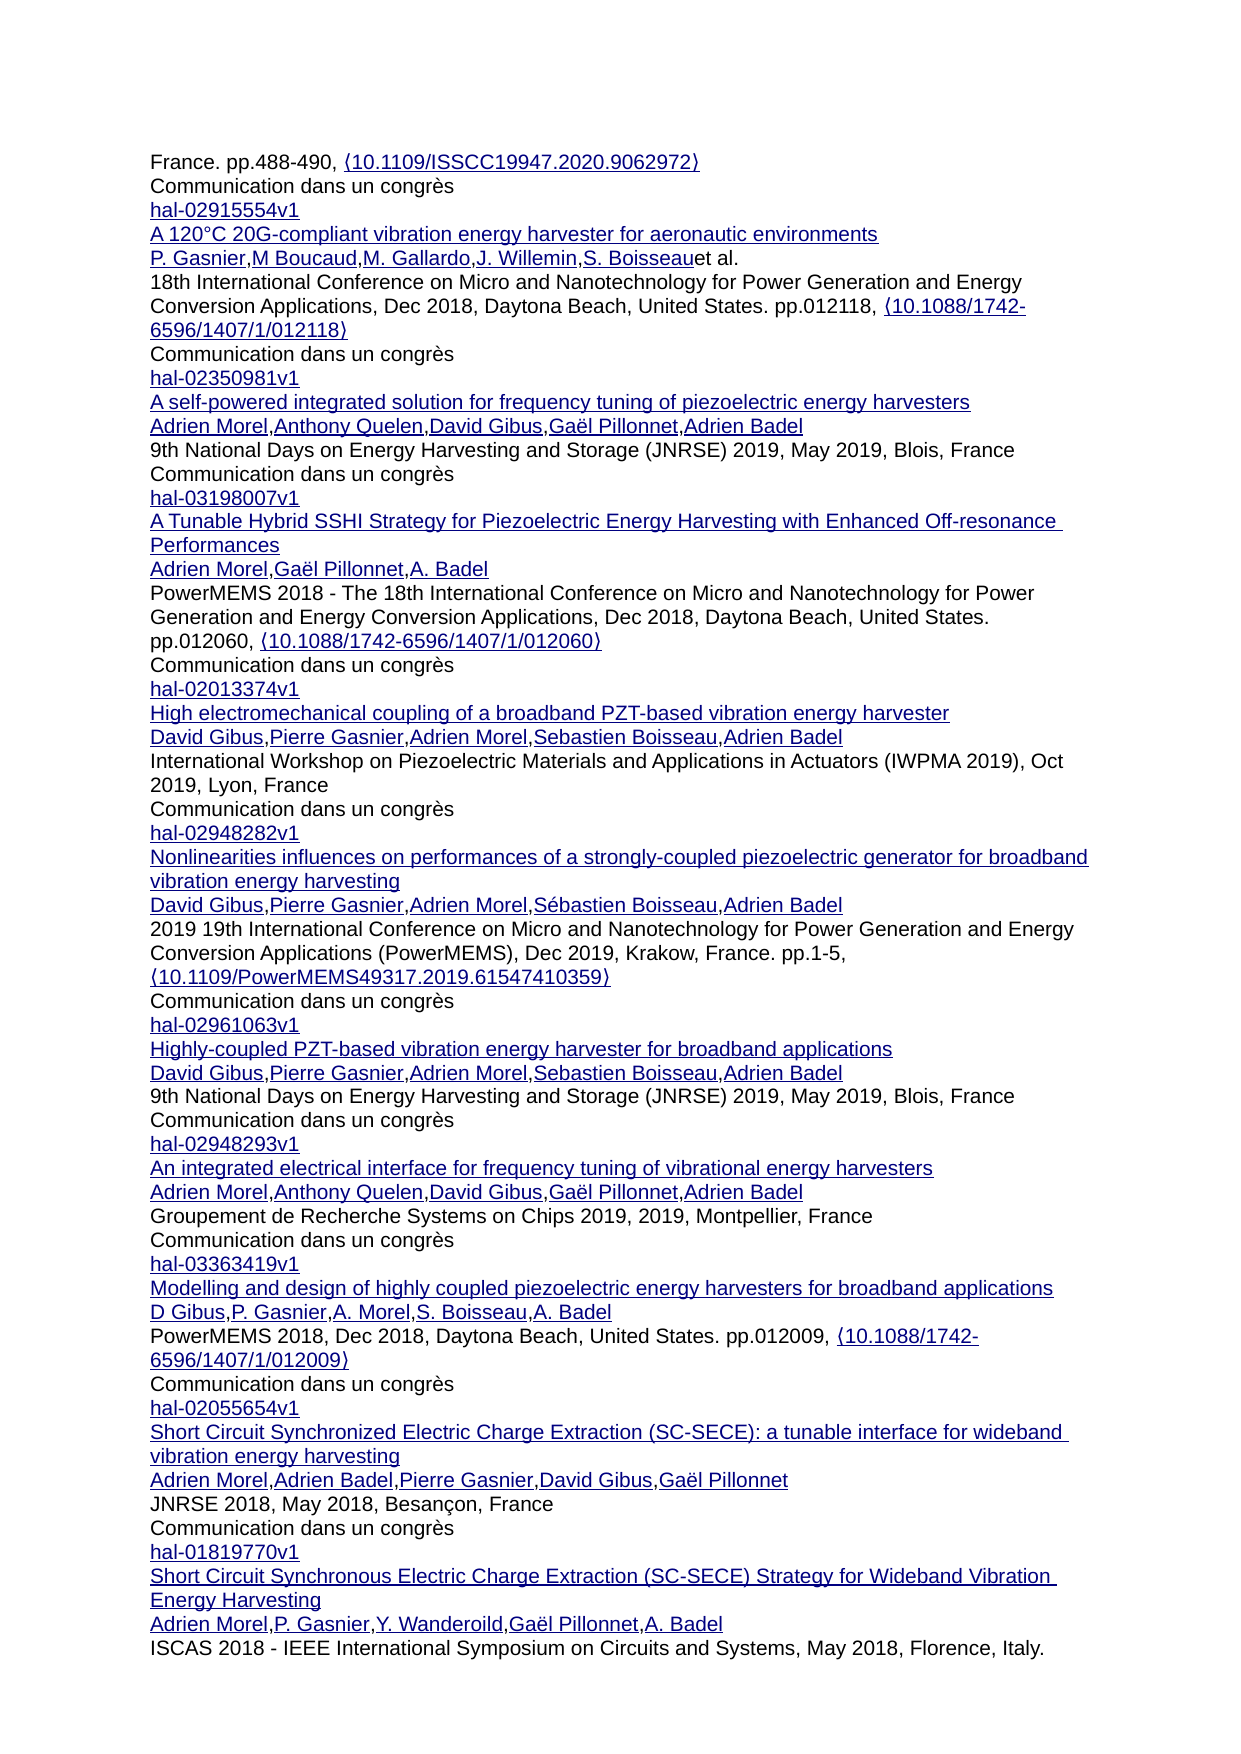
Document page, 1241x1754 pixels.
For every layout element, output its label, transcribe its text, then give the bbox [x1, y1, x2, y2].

table_cell Short Circuit Synchronous Electric Charge Extraction (SC-SECE) Strategy for Wideband Vibration Energy Harvesting Adrien Morel,P. Gasnier,Y. Wanderoild,Gaël Pillonnet,A. Badel ISCAS 2018 - IEEE International Symposium on Circuits and Systems, May 2018, Florence, Italy. [150, 1564, 1090, 1659]
table_cell High electromechanical coupling of a broadband PZT-based vibration energy harvester David Gibus,Pierre Gasnier,Adrien Morel,Sebastien Boisseau,Adrien Badel International Workshop on Piezoelectric Materials and Applications in Actuators (IWPMA 2019), Oct 2019, Lyon, France Communication dans un congrès hal-02948282v1 [150, 701, 1090, 845]
table_cell Nonlinearities influences on performances of a strongly-coupled piezoelectric generator for broadband vibration energy harvesting David Gibus,Pierre Gasnier,Adrien Morel,Sébastien Boisseau,Adrien Badel 2019 19th International Conference on Micro and Nanotechnology for Power Generation and Energy Conversion Applications (PowerMEMS), Dec 2019, Krakow, France. pp.1-5, ⟨10.1109/PowerMEMS49317.2019.61547410359⟩ Communication dans un congrès hal-02961063v1 [150, 845, 1090, 1036]
table_cell A self-powered integrated solution for frequency tuning of piezoelectric energy harvesters Adrien Morel,Anthony Quelen,David Gibus,Gaël Pillonnet,Adrien Badel 9th National Days on Energy Harvesting and Storage (JNRSE) 2019, May 2019, Blois, France Communication dans un congrès hal-03198007v1 [150, 390, 1090, 509]
table_cell Modelling and design of highly coupled piezoelectric energy harvesters for broadband applications D Gibus,P. Gasnier,A. Morel,S. Boisseau,A. Badel PowerMEMS 2018, Dec 2018, Daytona Beach, United States. pp.012009, ⟨10.1088/1742-6596/1407/1/012009⟩ Communication dans un congrès hal-02055654v1 [150, 1276, 1090, 1420]
table_cell An integrated electrical interface for frequency tuning of vibrational energy harvesters Adrien Morel,Anthony Quelen,David Gibus,Gaël Pillonnet,Adrien Badel Groupement de Recherche Systems on Chips 2019, 2019, Montpellier, France Communication dans un congrès hal-03363419v1 [150, 1156, 1090, 1276]
table_cell Short Circuit Synchronized Electric Charge Extraction (SC-SECE): a tunable interface for wideband vibration energy harvesting Adrien Morel,Adrien Badel,Pierre Gasnier,David Gibus,Gaël Pillonnet JNRSE 2018, May 2018, Besançon, France Communication dans un congrès hal-01819770v1 [150, 1420, 1090, 1563]
table_cell A 120°C 20G-compliant vibration energy harvester for aeronautic environments P. Gasnier,M Boucaud,M. Gallardo,J. Willemin,S. Boisseauet al. 18th International Conference on Micro and Nanotechnology for Power Generation and Energy Conversion Applications, Dec 2018, Daytona Beach, United States. pp.012118, ⟨10.1088/1742-6596/1407/1/012118⟩ Communication dans un congrès hal-02350981v1 [150, 222, 1090, 389]
table_cell A Tunable Hybrid SSHI Strategy for Piezoelectric Energy Harvesting with Enhanced Off-resonance Performances Adrien Morel,Gaël Pillonnet,A. Badel PowerMEMS 2018 - The 18th International Conference on Micro and Nanotechnology for Power Generation and Energy Conversion Applications, Dec 2018, Daytona Beach, United States. pp.012060, ⟨10.1088/1742-6596/1407/1/012060⟩ Communication dans un congrès hal-02013374v1 [150, 509, 1090, 701]
table_cell Highly-coupled PZT-based vibration energy harvester for broadband applications David Gibus,Pierre Gasnier,Adrien Morel,Sebastien Boisseau,Adrien Badel 9th National Days on Energy Harvesting and Storage (JNRSE) 2019, May 2019, Blois, France Communication dans un congrès hal-02948293v1 [150, 1036, 1090, 1156]
table_cell France. pp.488-490, ⟨10.1109/ISSCC19947.2020.9062972⟩ Communication dans un congrès hal-02915554v1 [150, 150, 1090, 222]
